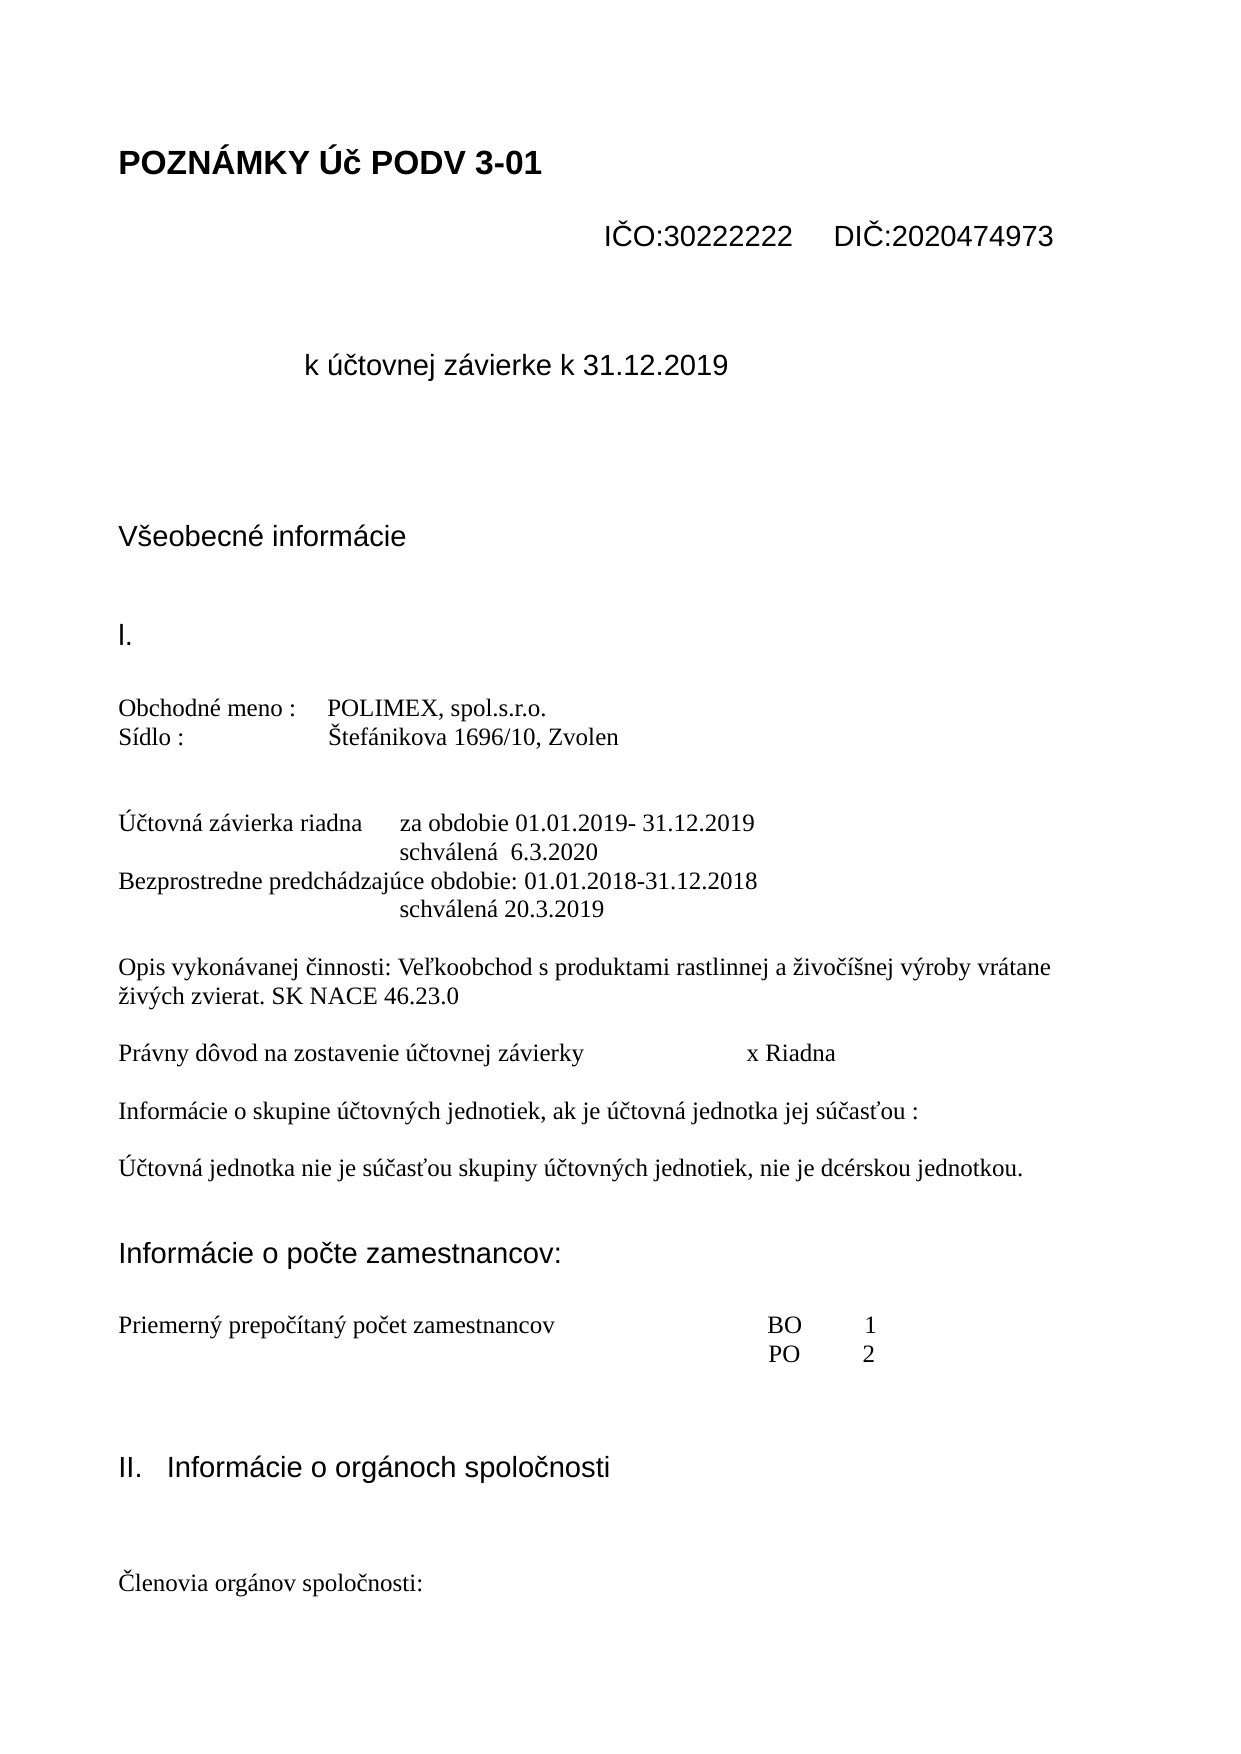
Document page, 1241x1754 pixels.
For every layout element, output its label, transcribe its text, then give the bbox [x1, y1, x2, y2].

text Účtovná jednotka nie je súčasťou skupiny účtovných jednotiek, nie je dcérskou jednotkou. [118, 1153, 1122, 1182]
text Obchodné meno : POLIMEX, spol.s.r.o. [118, 693, 1122, 722]
subtitle k účtovnej závierke k 31.12.2019 [118, 348, 1122, 381]
text PO 2 [118, 1339, 1122, 1368]
subtitle Informácie o počte zamestnancov: [118, 1236, 1122, 1269]
subtitle POZNÁMKY Úč PODV 3-01 [118, 143, 1122, 182]
text Členovia orgánov spoločnosti: [118, 1568, 1122, 1596]
subtitle Všeobecné informácie [118, 519, 1122, 552]
text Sídlo : Štefánikova 1696/10, Zvolen [118, 722, 1122, 751]
text schválená 6.3.2020 [118, 837, 1122, 866]
text Opis vykonávanej činnosti: Veľkoobchod s produktami rastlinnej a živočíšnej výroby vrátane živých zvierat. SK NACE 46.23.0 [118, 952, 1122, 1009]
subtitle IČO:30222222 DIČ:2020474973 [118, 219, 1122, 253]
text schválená 20.3.2019 [118, 894, 1122, 923]
text Priemerný prepočítaný počet zamestnancov BO 1 [118, 1311, 1122, 1339]
text Bezprostredne predchádzajúce obdobie: 01.01.2018-31.12.2018 [118, 866, 1122, 894]
text Informácie o skupine účtovných jednotiek, ak je účtovná jednotka jej súčasťou : [118, 1096, 1122, 1124]
text Účtovná závierka riadna za obdobie 01.01.2019- 31.12.2019 [118, 808, 1122, 837]
subtitle II. Informácie o orgánoch spoločnosti [118, 1451, 1122, 1484]
subtitle l. [118, 618, 1122, 652]
text Právny dôvod na zostavenie účtovnej závierky x Riadna [118, 1038, 1122, 1067]
